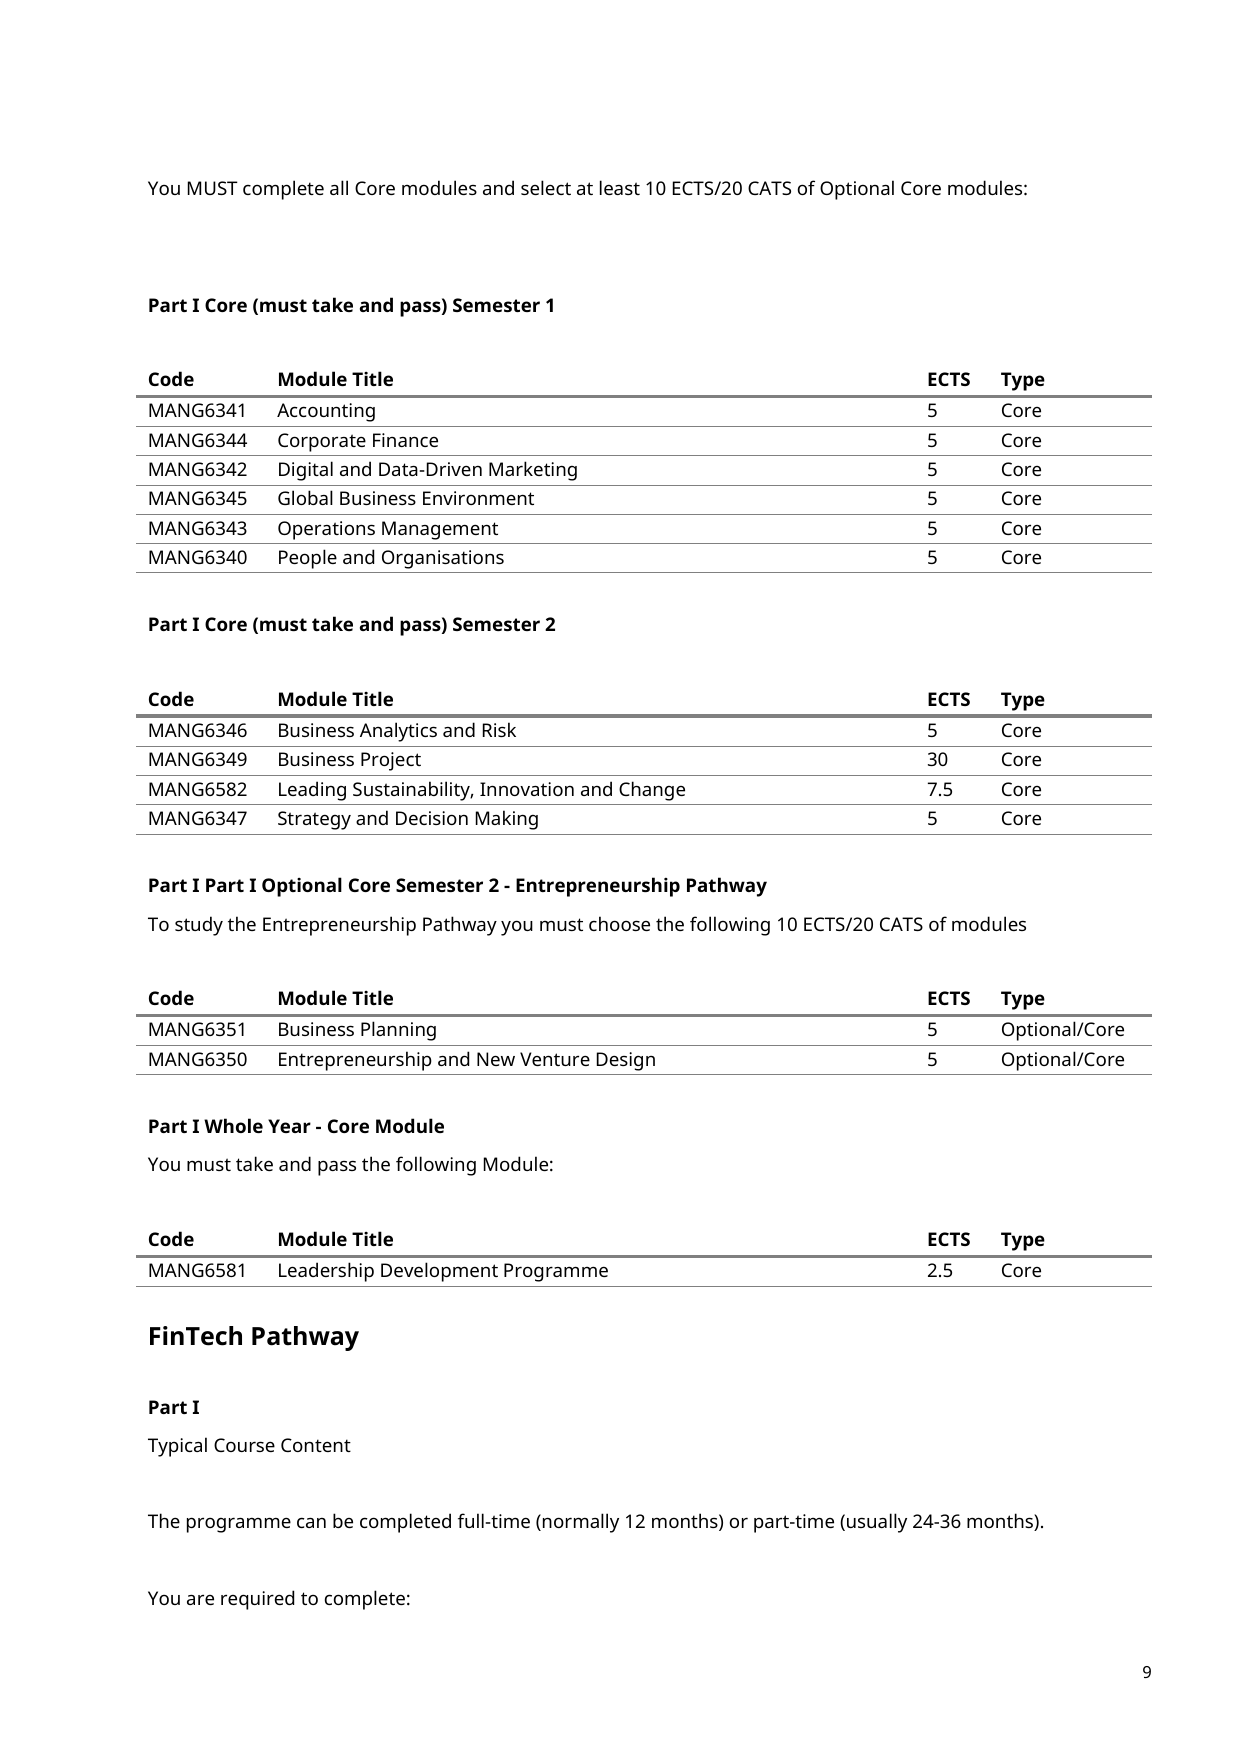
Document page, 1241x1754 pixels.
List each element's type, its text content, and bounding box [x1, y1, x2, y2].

table_cell Part I Core (must take and pass) Semester 1 [136, 254, 1152, 366]
table_cell Corporate Finance [266, 427, 916, 455]
table_cell Digital and Data-Driven Marketing [266, 456, 916, 484]
table_cell 5 [916, 515, 989, 543]
table_cell Module Title [266, 1226, 916, 1254]
table_cell Code [136, 366, 266, 394]
table_cell MANG6340 [136, 544, 266, 572]
table_cell Entrepreneurship and New Venture Design [266, 1046, 916, 1074]
table_cell 5 [916, 456, 989, 484]
table_cell MANG6342 [136, 456, 266, 484]
table_cell Operations Management [266, 515, 916, 543]
table_cell Module Title [266, 366, 916, 394]
table_cell Optional/Core [989, 1046, 1152, 1074]
table_cell ECTS [916, 366, 989, 394]
table_cell Code [136, 985, 266, 1014]
table_cell MANG6341 [136, 398, 266, 426]
table_cell Core [989, 456, 1152, 484]
table_cell MANG6582 [136, 776, 266, 804]
table_cell 5 [916, 486, 989, 514]
table_cell Code [136, 686, 266, 714]
table_cell MANG6345 [136, 486, 266, 514]
table_cell Type [989, 1226, 1152, 1254]
table_cell Business Planning [266, 1017, 916, 1045]
table_cell MANG6350 [136, 1046, 266, 1074]
table_cell ECTS [916, 985, 989, 1014]
table_cell 2.5 [916, 1258, 989, 1286]
table_cell Global Business Environment [266, 486, 916, 514]
table_cell 30 [916, 747, 989, 775]
table_cell Leading Sustainability, Innovation and Change [266, 776, 916, 804]
table_cell Module Title [266, 686, 916, 714]
table_cell Accounting [266, 398, 916, 426]
table_cell Business Project [266, 747, 916, 775]
table_cell ECTS [916, 1226, 989, 1254]
table_cell Part I Core (must take and pass) Semester 2 [136, 573, 1152, 686]
table_cell Part I Whole Year - Core Module You must take and pass the following Module: [136, 1075, 1152, 1226]
table_cell MANG6344 [136, 427, 266, 455]
table_cell Type [989, 985, 1152, 1014]
table_cell 5 [916, 805, 989, 833]
table_cell ECTS [916, 686, 989, 714]
table_cell MANG6351 [136, 1017, 266, 1045]
table_cell Core [989, 718, 1152, 746]
table_cell Core [989, 515, 1152, 543]
table_cell Leadership Development Programme [266, 1258, 916, 1286]
table_cell 5 [916, 398, 989, 426]
table_cell 7.5 [916, 776, 989, 804]
table_cell MANG6581 [136, 1258, 266, 1286]
table_cell 5 [916, 1046, 989, 1074]
table_cell Core [989, 805, 1152, 833]
table_cell Part I Typical Course Content The programme can be completed full-time (normally 12 months) or part-time (usually 24-36 months). You are required to complete: [136, 1356, 1152, 1611]
table_cell 5 [916, 427, 989, 455]
table_cell 5 [916, 1017, 989, 1045]
table_cell 5 [916, 718, 989, 746]
table_cell FinTech Pathway [136, 1287, 1152, 1356]
table_cell Core [989, 776, 1152, 804]
table_cell Core [989, 544, 1152, 572]
table_cell Core [989, 747, 1152, 775]
table_cell 5 [916, 544, 989, 572]
table_cell Core [989, 398, 1152, 426]
table_cell Core [989, 1258, 1152, 1286]
table_cell Core [989, 486, 1152, 514]
table_cell You MUST complete all Core modules and select at least 10 ECTS/20 CATS of Optional Core modules: [136, 137, 1152, 254]
table_cell Business Analytics and Risk [266, 718, 916, 746]
table_cell MANG6347 [136, 805, 266, 833]
table_cell Optional/Core [989, 1017, 1152, 1045]
table_cell Strategy and Decision Making [266, 805, 916, 833]
table_cell MANG6343 [136, 515, 266, 543]
table_cell Module Title [266, 985, 916, 1014]
table_cell People and Organisations [266, 544, 916, 572]
table_cell Type [989, 686, 1152, 714]
table_cell Code [136, 1226, 266, 1254]
table_cell Type [989, 366, 1152, 394]
table_cell MANG6346 [136, 718, 266, 746]
table_cell MANG6349 [136, 747, 266, 775]
table_cell Part I Part I Optional Core Semester 2 - Entrepreneurship Pathway To study the Entrepreneurship Pathway you must choose the following 10 ECTS/20 CATS of modules [136, 835, 1152, 985]
table_cell Core [989, 427, 1152, 455]
